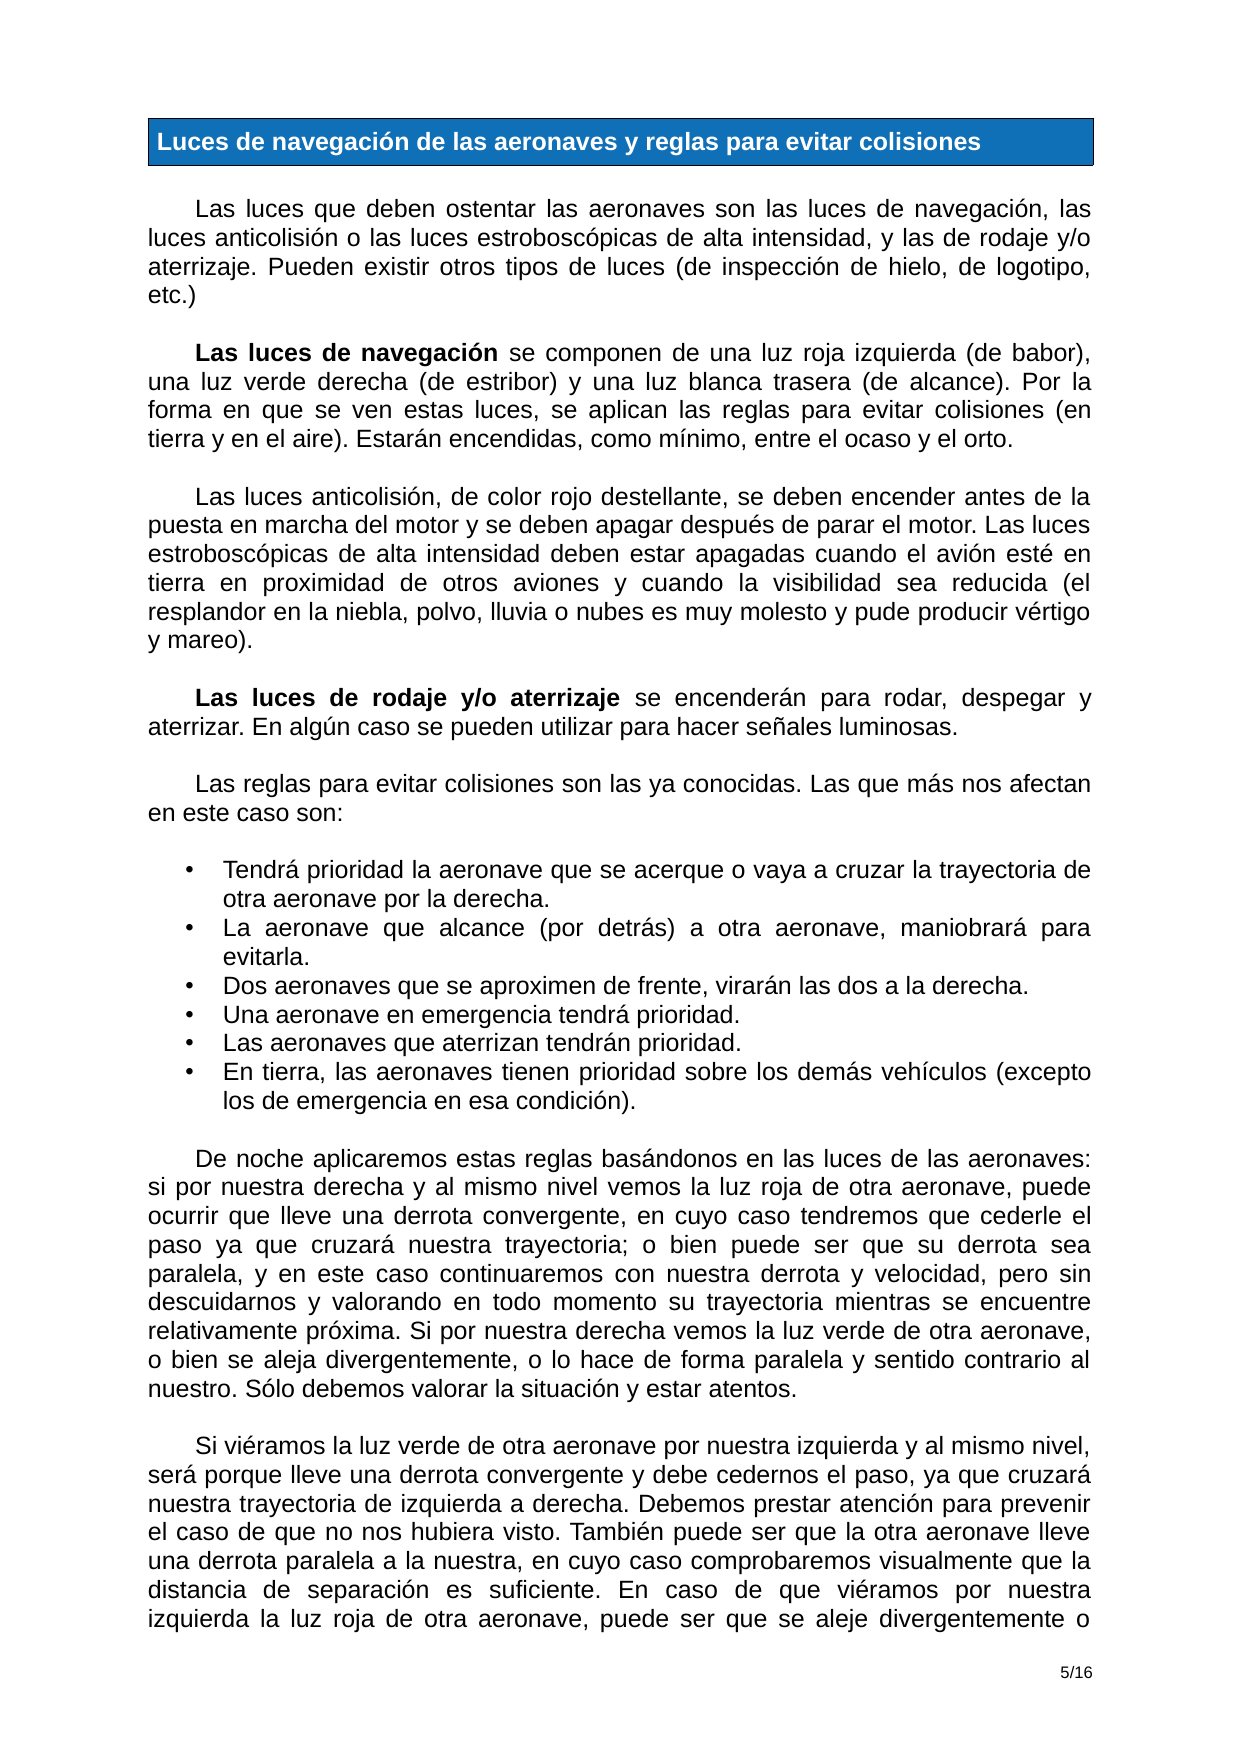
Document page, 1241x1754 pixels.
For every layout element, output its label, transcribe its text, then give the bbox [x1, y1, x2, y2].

list La aeronave que alcance (por detrás) a otra aeronave, maniobrará para evitarla. [185, 913, 1093, 971]
text Las reglas para evitar colisiones son las ya conocidas. Las que más nos afectan en este caso son: [148, 769, 1093, 827]
list Una aeronave en emergencia tendrá prioridad. [185, 999, 1093, 1028]
text Las luces anticolisión, de color rojo destellante, se deben encender antes de la puesta en marcha del motor y se deben apagar después de parar el motor. Las luces estroboscópicas de alta intensidad deben estar apagadas cuando el avión esté en tierra en proximidad de otros aviones y cuando la visibilidad sea reducida (el resplandor en la niebla, polvo, lluvia o nubes es muy molesto y pude producir vértigo y mareo). [148, 482, 1093, 654]
text Si viéramos la luz verde de otra aeronave por nuestra izquierda y al mismo nivel, será porque lleve una derrota convergente y debe cedernos el paso, ya que cruzará nuestra trayectoria de izquierda a derecha. Debemos prestar atención para prevenir el caso de que no nos hubiera visto. También puede ser que la otra aeronave lleve una derrota paralela a la nuestra, en cuyo caso comprobaremos visualmente que la distancia de separación es suficiente. En caso de que viéramos por nuestra izquierda la luz roja de otra aeronave, puede ser que se aleje divergentemente o [148, 1431, 1093, 1632]
list Las aeronaves que aterrizan tendrán prioridad. [185, 1028, 1093, 1057]
list En tierra, las aeronaves tienen prioridad sobre los demás vehículos (excepto los de emergencia en esa condición). [185, 1057, 1093, 1115]
list Dos aeronaves que se aproximen de frente, virarán las dos a la derecha. [185, 971, 1093, 999]
text Las luces de rodaje y/o aterrizaje se encenderán para rodar, despegar y aterrizar. En algún caso se pueden utilizar para hacer señales luminosas. [148, 683, 1093, 741]
text Las luces que deben ostentar las aeronaves son las luces de navegación, las luces anticolisión o las luces estroboscópicas de alta intensidad, y las de rodaje y/o aterrizaje. Pueden existir otros tipos de luces (de inspección de hielo, de logotipo, etc.) [148, 194, 1093, 309]
subtitle Luces de navegación de las aeronaves y reglas para evitar colisiones [149, 119, 1093, 165]
list Tendrá prioridad la aeronave que se acerque o vaya a cruzar la trayectoria de otra aeronave por la derecha. [185, 856, 1093, 913]
text Las luces de navegación se componen de una luz roja izquierda (de babor), una luz verde derecha (de estribor) y una luz blanca trasera (de alcance). Por la forma en que se ven estas luces, se aplican las reglas para evitar colisiones (en tierra y en el aire). Estarán encendidas, como mínimo, entre el ocaso y el orto. [148, 338, 1093, 453]
text De noche aplicaremos estas reglas basándonos en las luces de las aeronaves: si por nuestra derecha y al mismo nivel vemos la luz roja de otra aeronave, puede ocurrir que lleve una derrota convergente, en cuyo caso tendremos que cederle el paso ya que cruzará nuestra trayectoria; o bien puede ser que su derrota sea paralela, y en este caso continuaremos con nuestra derrota y velocidad, pero sin descuidarnos y valorando en todo momento su trayectoria mientras se encuentre relativamente próxima. Si por nuestra derecha vemos la luz verde de otra aeronave, o bien se aleja divergentemente, o lo hace de forma paralela y sentido contrario al nuestro. Sólo debemos valorar la situación y estar atentos. [148, 1144, 1093, 1402]
